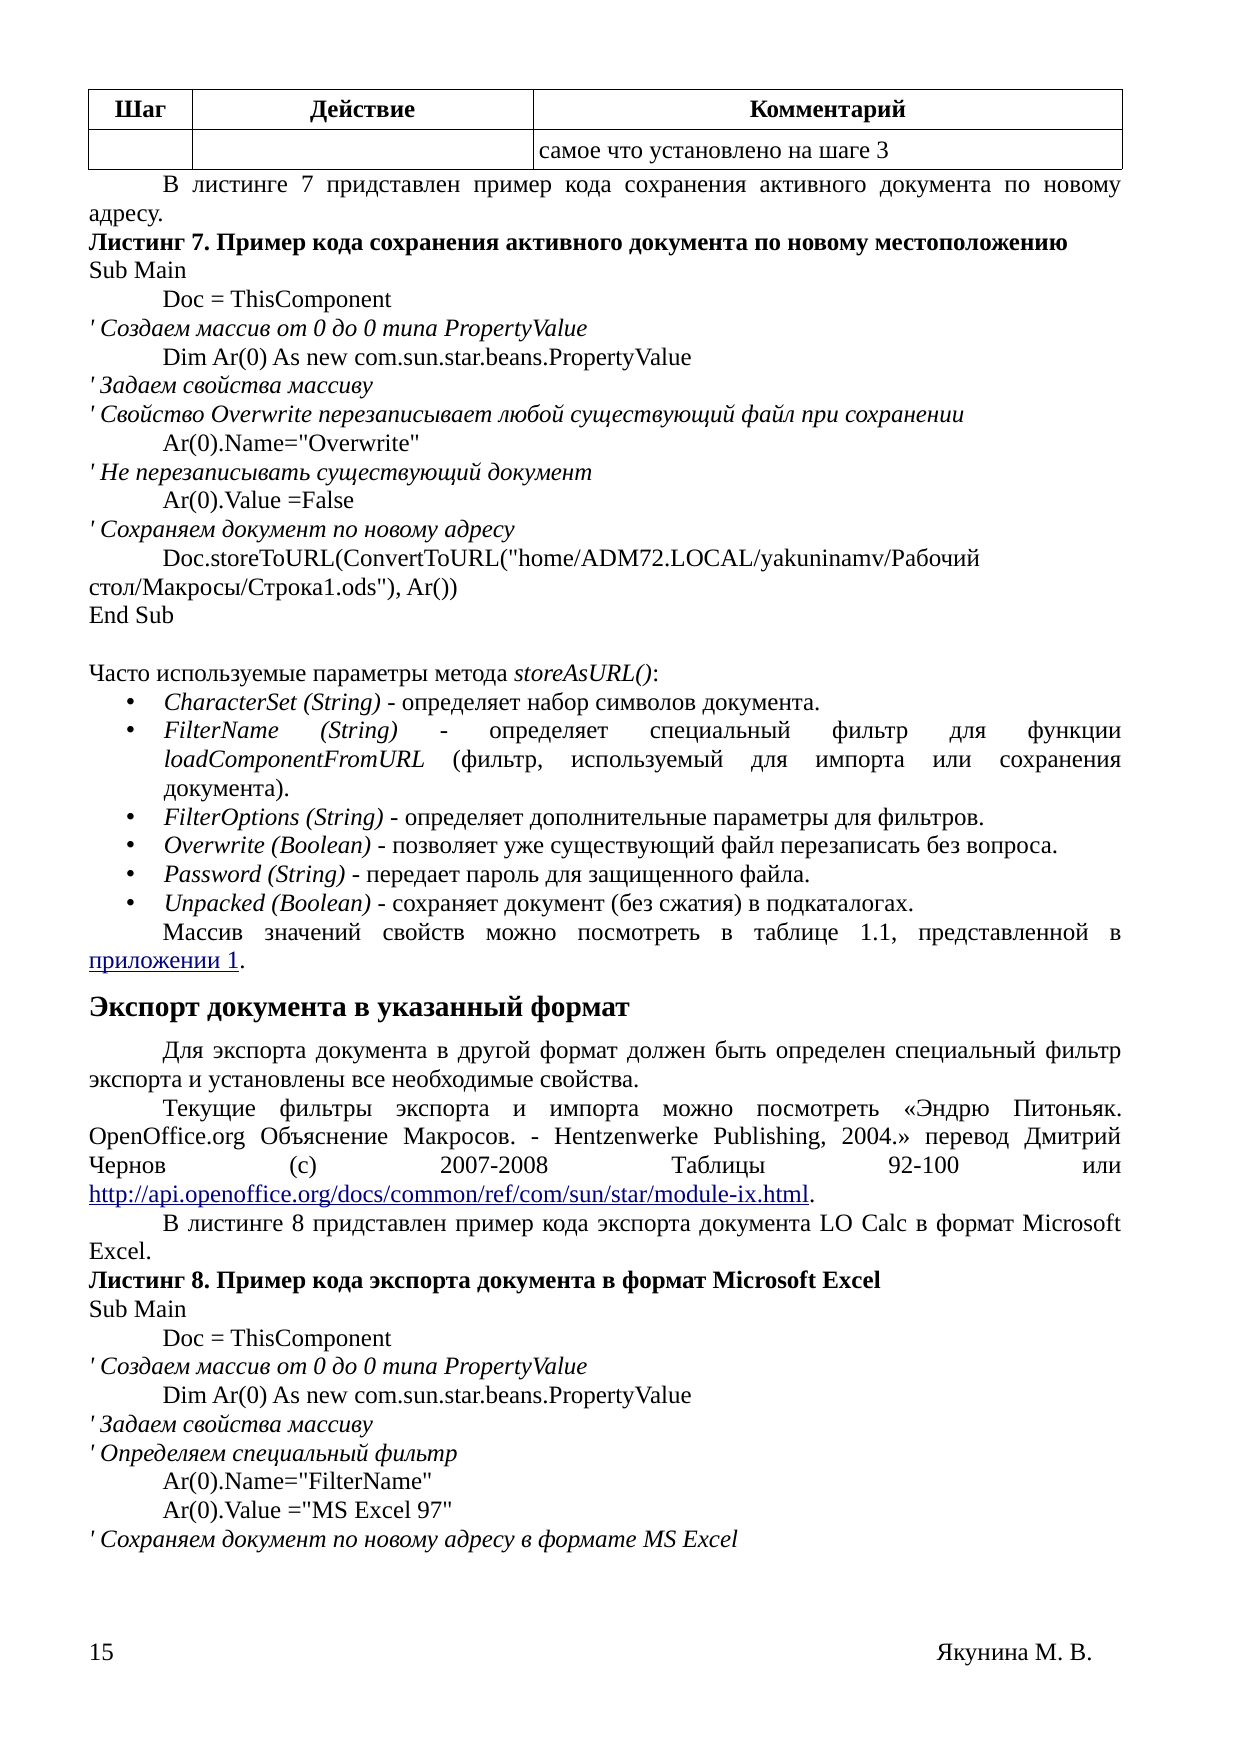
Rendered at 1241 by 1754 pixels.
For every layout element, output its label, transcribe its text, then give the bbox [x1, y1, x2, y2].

text Листинг 8. Пример кода экспорта документа в формат Microsoft Excel [88, 1265, 1122, 1294]
text ' Создаем массив от 0 до 0 типа PropertyValue [88, 313, 1122, 342]
text ' Не перезаписывать существующий документ [88, 457, 1122, 486]
text Ar(0).Name="Overwrite" [88, 428, 1122, 457]
list Password (String) - передает пароль для защищенного файла. [126, 859, 1122, 888]
table_header Действие [193, 90, 533, 129]
text Листинг 7. Пример кода сохранения активного документа по новому местоположению [88, 227, 1122, 256]
text Ar(0).Value =False [88, 486, 1122, 514]
text ' Свойство Overwrite перезаписывает любой существующий файл при сохранении [88, 399, 1122, 428]
text ' Сохраняем документ по новому адресу в формате MS Excel [88, 1524, 1122, 1553]
table_cell [89, 130, 192, 169]
text В листинге 7 придставлен пример кода сохранения активного документа по новому адресу. [88, 170, 1122, 227]
text Ar(0).Value ="MS Excel 97" [88, 1495, 1122, 1524]
text Doc = ThisComponent [88, 1323, 1122, 1351]
text ' Сохраняем документ по новому адресу [88, 514, 1122, 543]
table_header Шаг [89, 90, 192, 129]
text Sub Main [88, 1294, 1122, 1323]
table_cell [193, 130, 533, 169]
text Текущие фильтры экспорта и импорта можно посмотреть «Эндрю Питоньяк. OpenOffice.org Объяснение Макросов. - Hentzenwerke Publishing, 2004.» перевод Дмитрий Чернов (с) 2007-2008 Таблицы 92-100 или http://api.openoffice.org/docs/common/ref/com/sun/star/module-ix.html. [88, 1093, 1122, 1208]
subtitle Экспорт документа в указанный формат [88, 989, 1122, 1023]
text Массив значений свойств можно посмотреть в таблице 1.1, представленной в приложении 1. [88, 917, 1122, 974]
text ' Создаем массив от 0 до 0 типа PropertyValue [88, 1351, 1122, 1380]
text Dim Ar(0) As new com.sun.star.beans.PropertyValue [88, 1380, 1122, 1409]
text End Sub [88, 601, 1122, 629]
text Dim Ar(0) As new com.sun.star.beans.PropertyValue [88, 342, 1122, 371]
text Для экспорта документа в другой формат должен быть определен специальный фильтр экспорта и установлены все необходимые свойства. [88, 1035, 1122, 1093]
list CharacterSet (String) - определяет набор символов документа. [126, 687, 1122, 716]
table_cell самое что установлено на шаге 3 [534, 130, 1122, 169]
text ' Задаем свойства массиву [88, 1409, 1122, 1438]
list Overwrite (Boolean) - позволяет уже существующий файл перезаписать без вопроса. [126, 831, 1122, 859]
text Doc.storeToURL(ConvertToURL("home/ADM72.LOCAL/yakuninamv/Рабочий стол/Макросы/Строка1.ods"), Ar()) [88, 543, 1122, 601]
text Часто используемые параметры метода storeAsURL(): [88, 658, 1122, 687]
text Doc = ThisComponent [88, 284, 1122, 313]
text ' Определяем специальный фильтр [88, 1438, 1122, 1466]
text Sub Main [88, 256, 1122, 284]
table_header Комментарий [534, 90, 1122, 129]
list FilterName (String) - определяет специальный фильтр для функции loadComponentFromURL (фильтр, используемый для импорта или сохранения документа). [126, 716, 1122, 802]
text ' Задаем свойства массиву [88, 371, 1122, 399]
text В листинге 8 придставлен пример кода экспорта документа LO Calc в формат Microsoft Excel. [88, 1208, 1122, 1265]
list FilterOptions (String) - определяет дополнительные параметры для фильтров. [126, 802, 1122, 831]
list Unpacked (Boolean) - сохраняет документ (без сжатия) в подкаталогах. [126, 888, 1122, 917]
text Ar(0).Name="FilterName" [88, 1466, 1122, 1495]
